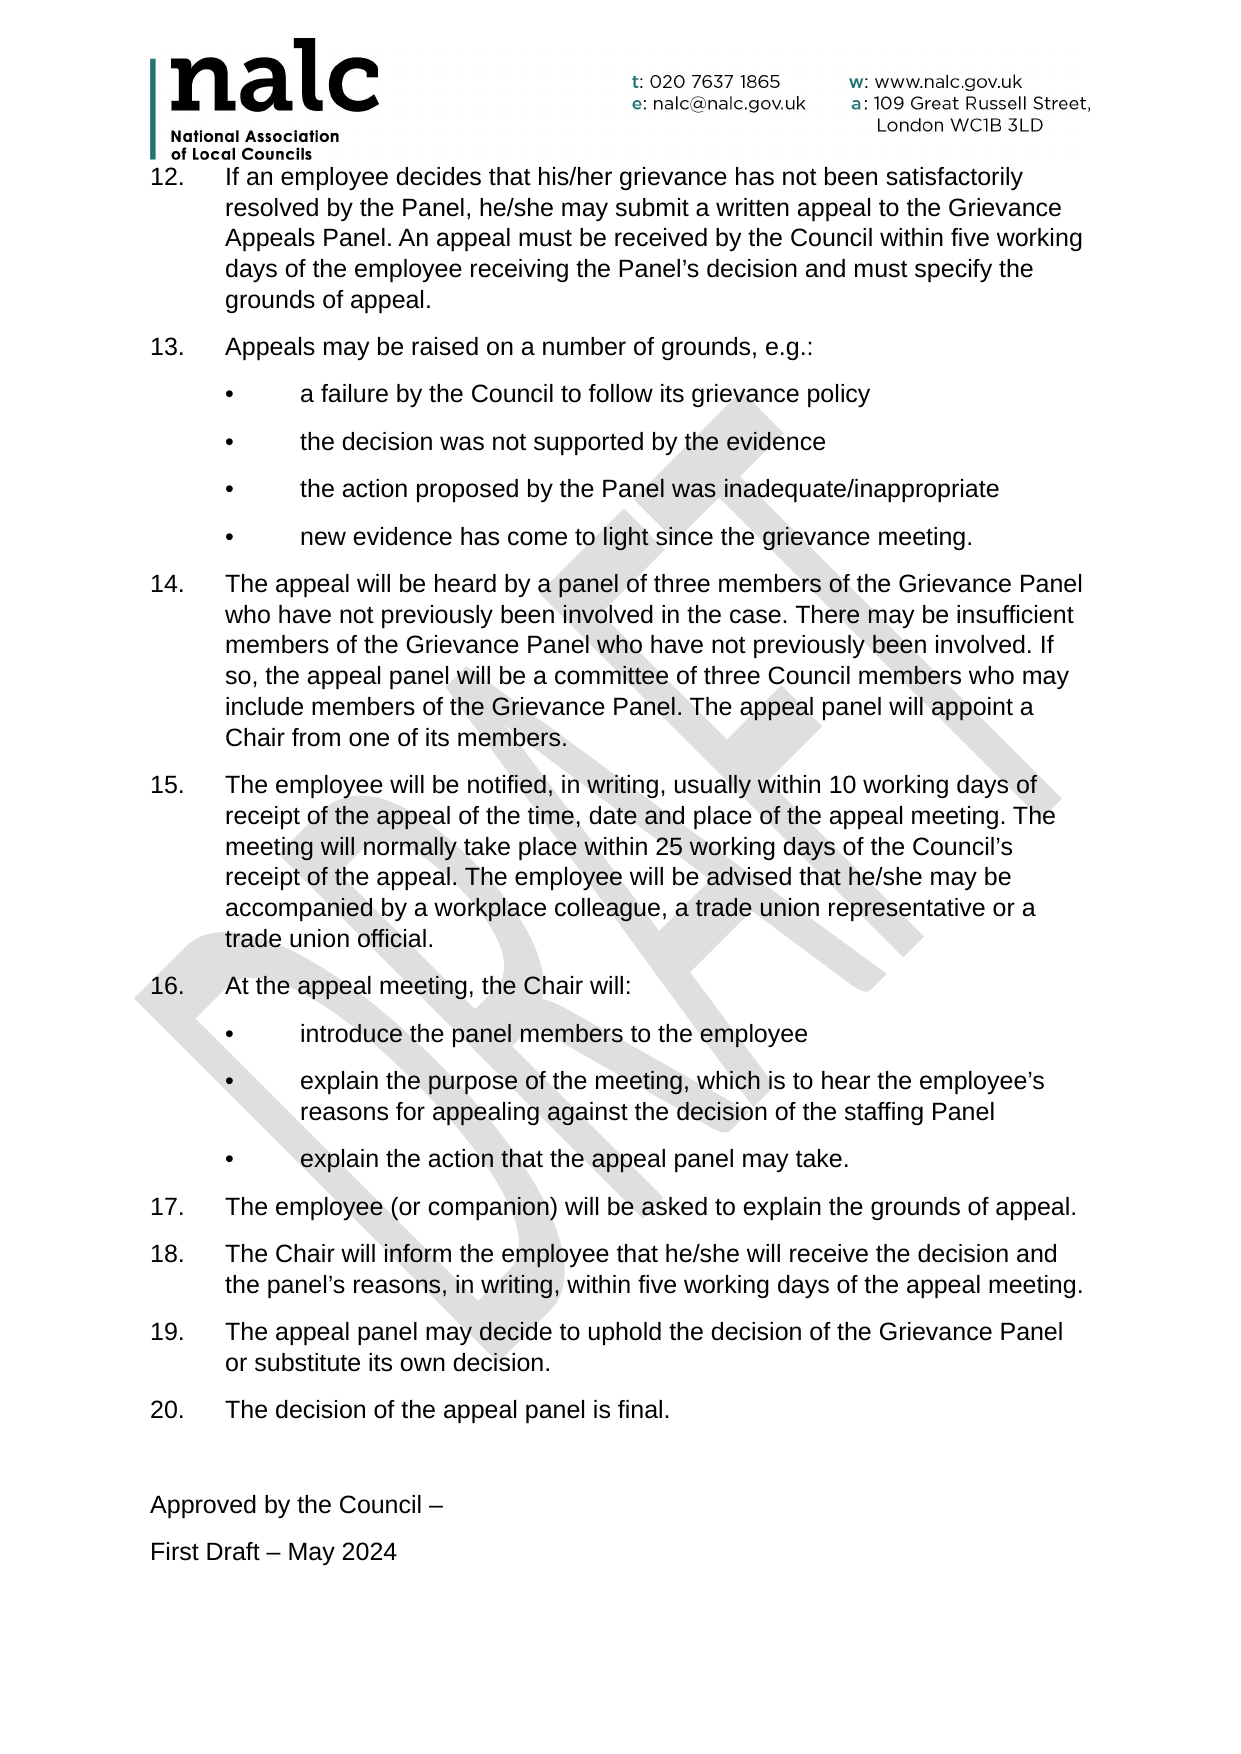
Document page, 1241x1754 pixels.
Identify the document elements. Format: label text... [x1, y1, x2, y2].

text 19. The appeal panel may decide to uphold the decision of the Grievance Panel or substitute its own decision. [150, 1317, 1090, 1376]
text 15. The employee will be notified, in writing, usually within 10 working days of receipt of the appeal of the time, date and place of the appeal meeting. The meeting will normally take place within 25 working days of the Council’s receipt of the appeal. The employee will be advised that he/she may be accompanied by a workplace colleague, a trade union representative or a trade union official. [345, 843, 501, 952]
list new evidence has come to light since the grievance meeting. [787, 522, 1090, 550]
list introduce the panel members to the employee [725, 1018, 1090, 1047]
list the action proposed by the Panel was inadequate/inappropriate [225, 474, 657, 503]
text 13. Appeals may be raised on a number of grounds, e.g.: [150, 332, 1090, 361]
list explain the purpose of the meeting, which is to hear the employee’s reasons for appealing against the decision of the staffing Panel [670, 1066, 1090, 1125]
list introduce the panel members to the employee [513, 1030, 568, 1047]
text 18. The Chair will inform the employee that he/she will receive the decision and the panel’s reasons, in writing, within five working days of the appeal meeting. [560, 1239, 1090, 1298]
text 15. The employee will be notified, in writing, usually within 10 working days of receipt of the appeal of the time, date and place of the appeal meeting. The meeting will normally take place within 25 working days of the Council’s receipt of the appeal. The employee will be advised that he/she may be accompanied by a workplace colleague, a trade union representative or a trade union official. [610, 770, 896, 952]
list explain the purpose of the meeting, which is to hear the employee’s reasons for appealing against the decision of the staffing Panel [533, 1066, 704, 1125]
text 20. The decision of the appeal panel is final. [150, 1395, 1090, 1424]
text 14. The appeal will be heard by a panel of three members of the Grievance Panel who have not previously been involved in the case. There may be insufficient members of the Grievance Panel who have not previously been involved. If so, the appeal panel will be a committee of three Council members who may include members of the Grievance Panel. The appeal panel will appoint a Chair from one of its members. [611, 569, 971, 751]
text 15. The employee will be notified, in writing, usually within 10 working days of receipt of the appeal of the time, date and place of the appeal meeting. The meeting will normally take place within 25 working days of the Council’s receipt of the appeal. The employee will be advised that he/she may be accompanied by a workplace colleague, a trade union representative or a trade union official. [150, 770, 638, 952]
text 12. If an employee decides that his/her grievance has not been satisfactorily resolved by the Panel, he/she may submit a written appeal to the Grievance Appeals Panel. An appeal must be received by the Council within five working days of the employee receiving the Panel’s decision and must specify the grounds of appeal. [150, 160, 1090, 313]
text 16. At the appeal meeting, the Chair will: [216, 978, 312, 1000]
list the decision was not supported by the evidence [225, 427, 704, 456]
list explain the action that the appeal panel may take. [510, 1144, 596, 1173]
text 18. The Chair will inform the employee that he/she will receive the decision and the panel’s reasons, in writing, within five working days of the appeal meeting. [150, 1239, 432, 1298]
text Approved by the Council – [150, 1490, 1090, 1519]
text 16. At the appeal meeting, the Chair will: [330, 971, 423, 1000]
text 17. The employee (or companion) will be asked to explain the grounds of appeal. [150, 1191, 348, 1220]
list explain the purpose of the meeting, which is to hear the employee’s reasons for appealing against the decision of the staffing Panel [443, 1066, 536, 1125]
list explain the purpose of the meeting, which is to hear the employee’s reasons for appealing against the decision of the staffing Panel [245, 1066, 447, 1125]
text 16. At the appeal meeting, the Chair will: [543, 971, 674, 1000]
text 15. The employee will be notified, in writing, usually within 10 working days of receipt of the appeal of the time, date and place of the appeal meeting. The meeting will normally take place within 25 working days of the Council’s receipt of the appeal. The employee will be advised that he/she may be accompanied by a workplace colleague, a trade union representative or a trade union official. [769, 770, 1090, 952]
text 18. The Chair will inform the employee that he/she will receive the decision and the panel’s reasons, in writing, within five working days of the appeal meeting. [418, 1239, 518, 1298]
list introduce the panel members to the employee [585, 1018, 708, 1047]
list new evidence has come to light since the grievance meeting. [225, 522, 609, 550]
text 15. The employee will be notified, in writing, usually within 10 working days of receipt of the appeal of the time, date and place of the appeal meeting. The meeting will normally take place within 25 working days of the Council’s receipt of the appeal. The employee will be advised that he/she may be accompanied by a workplace colleague, a trade union representative or a trade union official. [540, 770, 708, 930]
text First Draft – May 2024 [150, 1537, 1090, 1566]
text 14. The appeal will be heard by a panel of three members of the Grievance Panel who have not previously been involved in the case. There may be insufficient members of the Grievance Panel who have not previously been involved. If so, the appeal panel will be a committee of three Council members who may include members of the Grievance Panel. The appeal panel will appoint a Chair from one of its members. [834, 569, 1090, 751]
list a failure by the Council to follow its grievance policy [225, 379, 1090, 408]
text 14. The appeal will be heard by a panel of three members of the Grievance Panel who have not previously been involved in the case. There may be insufficient members of the Grievance Panel who have not previously been involved. If so, the appeal panel will be a committee of three Council members who may include members of the Grievance Panel. The appeal panel will appoint a Chair from one of its members. [150, 569, 695, 751]
text 16. At the appeal meeting, the Chair will: [691, 971, 1090, 1000]
list the decision was not supported by the evidence [762, 427, 1090, 456]
list introduce the panel members to the employee [392, 1018, 453, 1047]
list introduce the panel members to the employee [225, 1018, 376, 1047]
text 17. The employee (or companion) will be asked to explain the grounds of appeal. [370, 1191, 514, 1220]
list explain the action that the appeal panel may take. [611, 1144, 1090, 1173]
text 17. The employee (or companion) will be asked to explain the grounds of appeal. [540, 1191, 1090, 1220]
list explain the action that the appeal panel may take. [323, 1144, 490, 1173]
list the action proposed by the Panel was inadequate/inappropriate [741, 474, 1090, 503]
list new evidence has come to light since the grievance meeting. [639, 522, 768, 550]
list explain the action that the appeal panel may take. [225, 1144, 307, 1173]
text 16. At the appeal meeting, the Chair will: [438, 971, 503, 1000]
